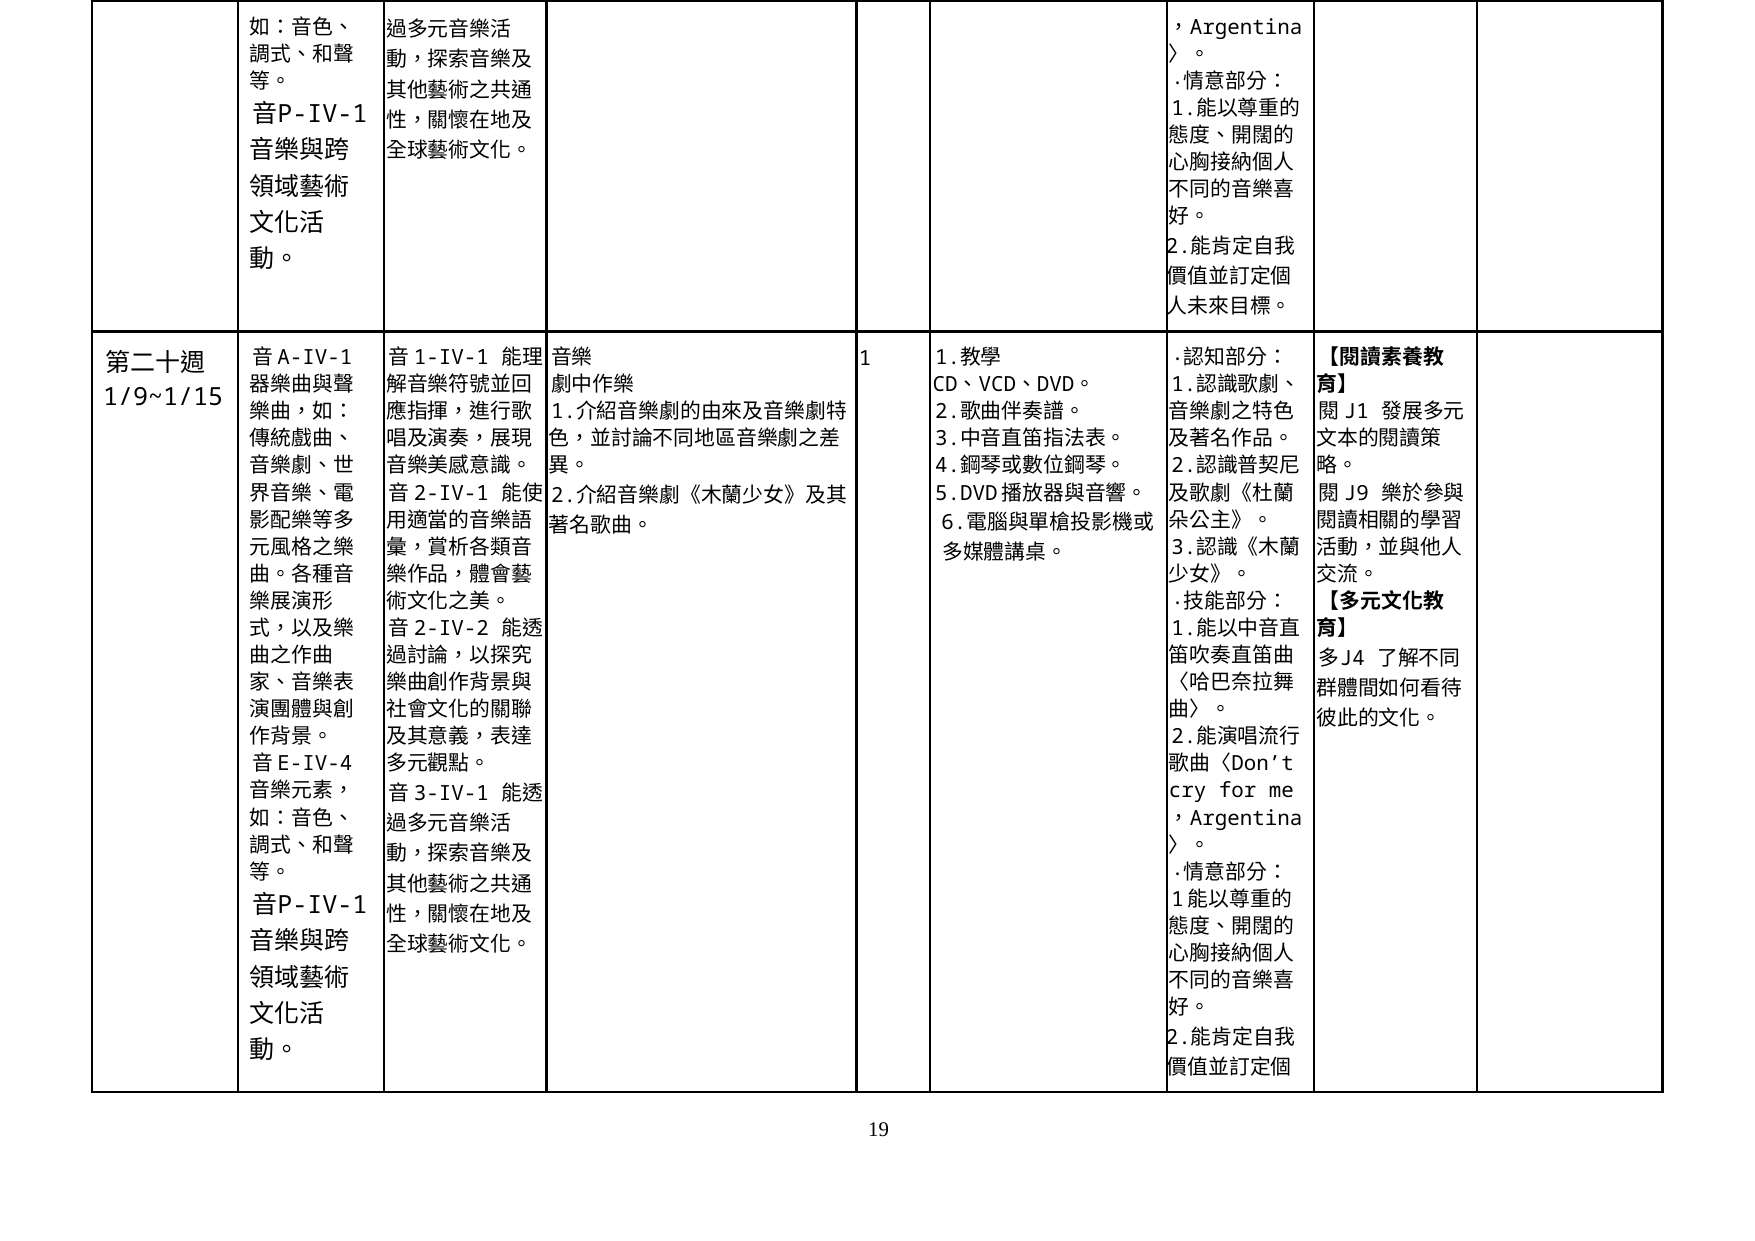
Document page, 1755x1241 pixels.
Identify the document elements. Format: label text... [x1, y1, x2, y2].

table_cell [1478, 333, 1661, 1091]
table_cell 音1-IV-1 能理解音樂符號並回應指揮，進行歌唱及演奏，展現音樂美感意識。 音2-IV-1 能使用適當的音樂語彙，賞析各類音樂作品，體會藝術文化之美。 音2-IV-2 能透過討論，以探究樂曲創作背景與社會文化的關聯及其意義，表達多元觀點。 音3-IV-1 能透過多元音樂活動，探索音樂及其他藝術之共通性，關懷在地及全球藝術文化。 [385, 333, 545, 1091]
table_cell [858, 2, 929, 330]
table_cell ，Argentina〉。 ‧情意部分： 1.能以尊重的態度、開闊的心胸接納個人不同的音樂喜好。 2.能肯定自我價值並訂定個人未來目標。 [1168, 2, 1313, 330]
table_cell [1315, 2, 1476, 330]
table_cell 音樂 劇中作樂 1.介紹音樂劇的由來及音樂劇特色，並討論不同地區音樂劇之差異。 2.介紹音樂劇《木蘭少女》及其著名歌曲。 [548, 333, 855, 1091]
table_cell 【閱讀素養教育】 閱J1 發展多元文本的閱讀策略。 閱J9 樂於參與閱讀相關的學習活動，並與他人交流。 【多元文化教育】 多J4 了解不同群體間如何看待彼此的文化。 [1315, 333, 1476, 1091]
table_cell 1.教學CD、VCD、DVD。 2.歌曲伴奏譜。 3.中音直笛指法表。 4.鋼琴或數位鋼琴。 5.DVD播放器與音響。 6.電腦與單槍投影機或多媒體講桌。 [931, 333, 1166, 1091]
table_cell [1478, 2, 1661, 330]
table_cell [93, 2, 237, 330]
table_cell [548, 2, 855, 330]
table_cell 過多元音樂活動，探索音樂及其他藝術之共通性，關懷在地及全球藝術文化。 [385, 2, 545, 330]
table_cell 音A-IV-1 器樂曲與聲樂曲，如：傳統戲曲、音樂劇、世界音樂、電影配樂等多元風格之樂曲。各種音樂展演形式，以及樂曲之作曲家、音樂表演團體與創作背景。 音E-IV-4 音樂元素，如：音色、調式、和聲等。 音P-IV-1 音樂與跨領域藝術文化活動。 [239, 333, 383, 1091]
table_cell ‧認知部分： 1.認識歌劇、音樂劇之特色及著名作品。 2.認識普契尼及歌劇《杜蘭朵公主》。 3.認識《木蘭少女》。 ‧技能部分： 1.能以中音直笛吹奏直笛曲〈哈巴奈拉舞曲〉。 2.能演唱流行歌曲〈Don’t cry for me ，Argentina〉。 ‧情意部分： 1能以尊重的態度、開闊的心胸接納個人不同的音樂喜好。 2.能肯定自我價值並訂定個 [1168, 333, 1313, 1091]
table_cell [931, 2, 1166, 330]
table_cell 如：音色、調式、和聲等。 音P-IV-1 音樂與跨領域藝術文化活動。 [239, 2, 383, 330]
table_cell 1 [858, 333, 929, 1091]
table_cell 第二十週1/9~1/15 [93, 333, 237, 1091]
